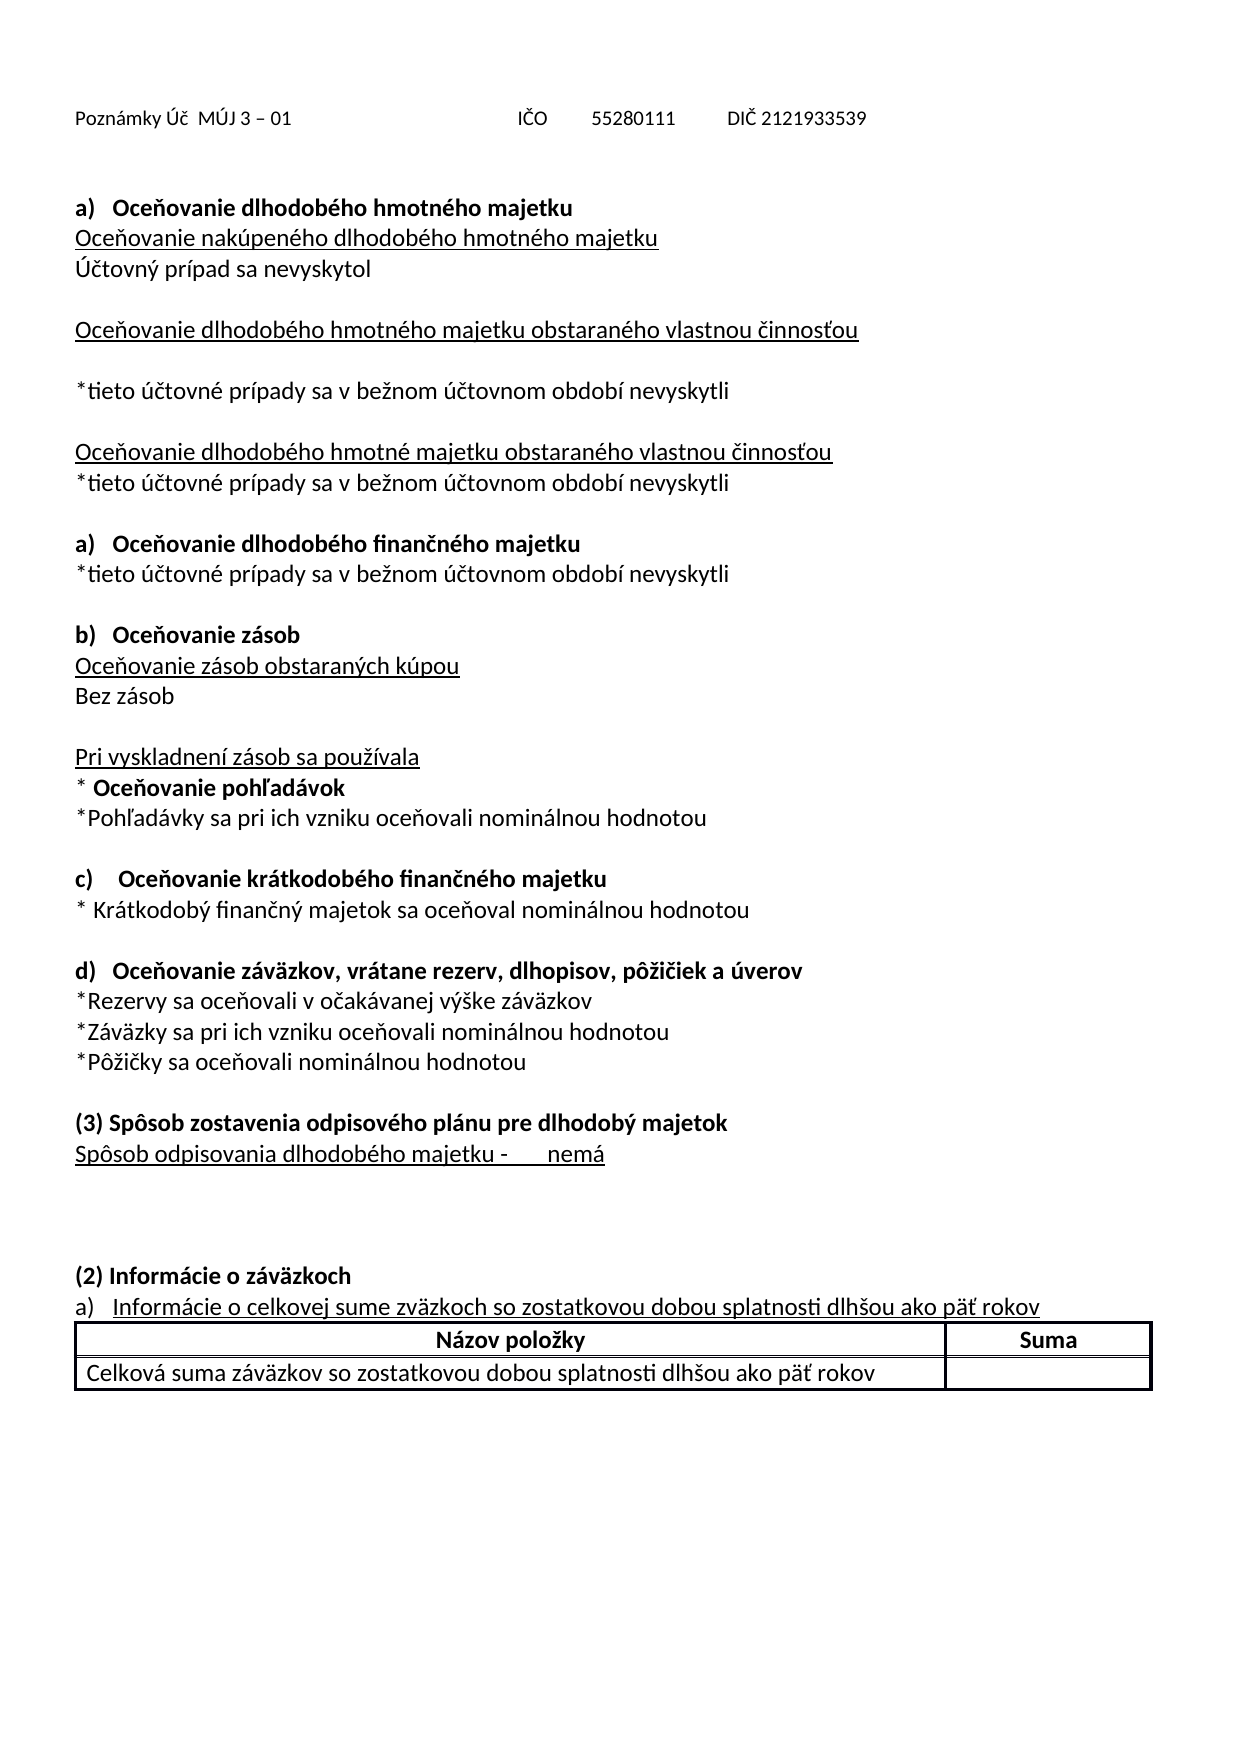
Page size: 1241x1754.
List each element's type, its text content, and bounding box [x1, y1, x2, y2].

list Oceňovanie zásob [75, 619, 1165, 650]
table_cell [947, 1358, 1149, 1388]
text * Krátkodobý finančný majetok sa oceňoval nominálnou hodnotou [75, 894, 1165, 924]
text (2) Informácie o záväzkoch [75, 1260, 1165, 1291]
text Poznámky Úč MÚJ 3 – 01 IČO 55280111 DIČ 2121933539 [75, 106, 1165, 131]
text Spôsob odpisovania dlhodobého majetku - nemá [75, 1138, 1165, 1169]
list Oceňovanie krátkodobého finančného majetku [75, 863, 1165, 894]
text *Pohľadávky sa pri ich vzniku oceňovali nominálnou hodnotou [75, 802, 1165, 833]
table_header Suma [947, 1324, 1149, 1355]
text Účtovný prípad sa nevyskytol [75, 253, 1165, 283]
text *Pôžičky sa oceňovali nominálnou hodnotou [75, 1047, 1165, 1077]
list Oceňovanie dlhodobého finančného majetku [75, 528, 1165, 558]
text *Rezervy sa oceňovali v očakávanej výške záväzkov [75, 986, 1165, 1016]
list Informácie o celkovej sume zväzkoch so zostatkovou dobou splatnosti dlhšou ako päť rokov [75, 1291, 1165, 1321]
text Bez zásob [75, 680, 1165, 711]
table_header Názov položky [77, 1324, 944, 1355]
text Oceňovanie dlhodobého hmotné majetku obstaraného vlastnou činnosťou [75, 436, 1165, 467]
list Oceňovanie dlhodobého hmotného majetku [75, 192, 1165, 222]
text Oceňovanie dlhodobého hmotného majetku obstaraného vlastnou činnosťou [75, 314, 1165, 344]
text *tieto účtovné prípady sa v bežnom účtovnom období nevyskytli [75, 558, 1165, 589]
text Oceňovanie zásob obstaraných kúpou [75, 650, 1165, 680]
text Pri vyskladnení zásob sa používala [75, 741, 1165, 772]
text Oceňovanie nakúpeného dlhodobého hmotného majetku [75, 222, 1165, 253]
text *tieto účtovné prípady sa v bežnom účtovnom období nevyskytli [75, 467, 1165, 497]
list Oceňovanie záväzkov, vrátane rezerv, dlhopisov, pôžičiek a úverov [75, 955, 1165, 986]
text *tieto účtovné prípady sa v bežnom účtovnom období nevyskytli [75, 375, 1165, 406]
text * Oceňovanie pohľadávok [75, 772, 1165, 802]
table_cell Celková suma záväzkov so zostatkovou dobou splatnosti dlhšou ako päť rokov [77, 1358, 944, 1388]
text *Záväzky sa pri ich vzniku oceňovali nominálnou hodnotou [75, 1016, 1165, 1047]
text (3) Spôsob zostavenia odpisového plánu pre dlhodobý majetok [75, 1108, 1165, 1138]
